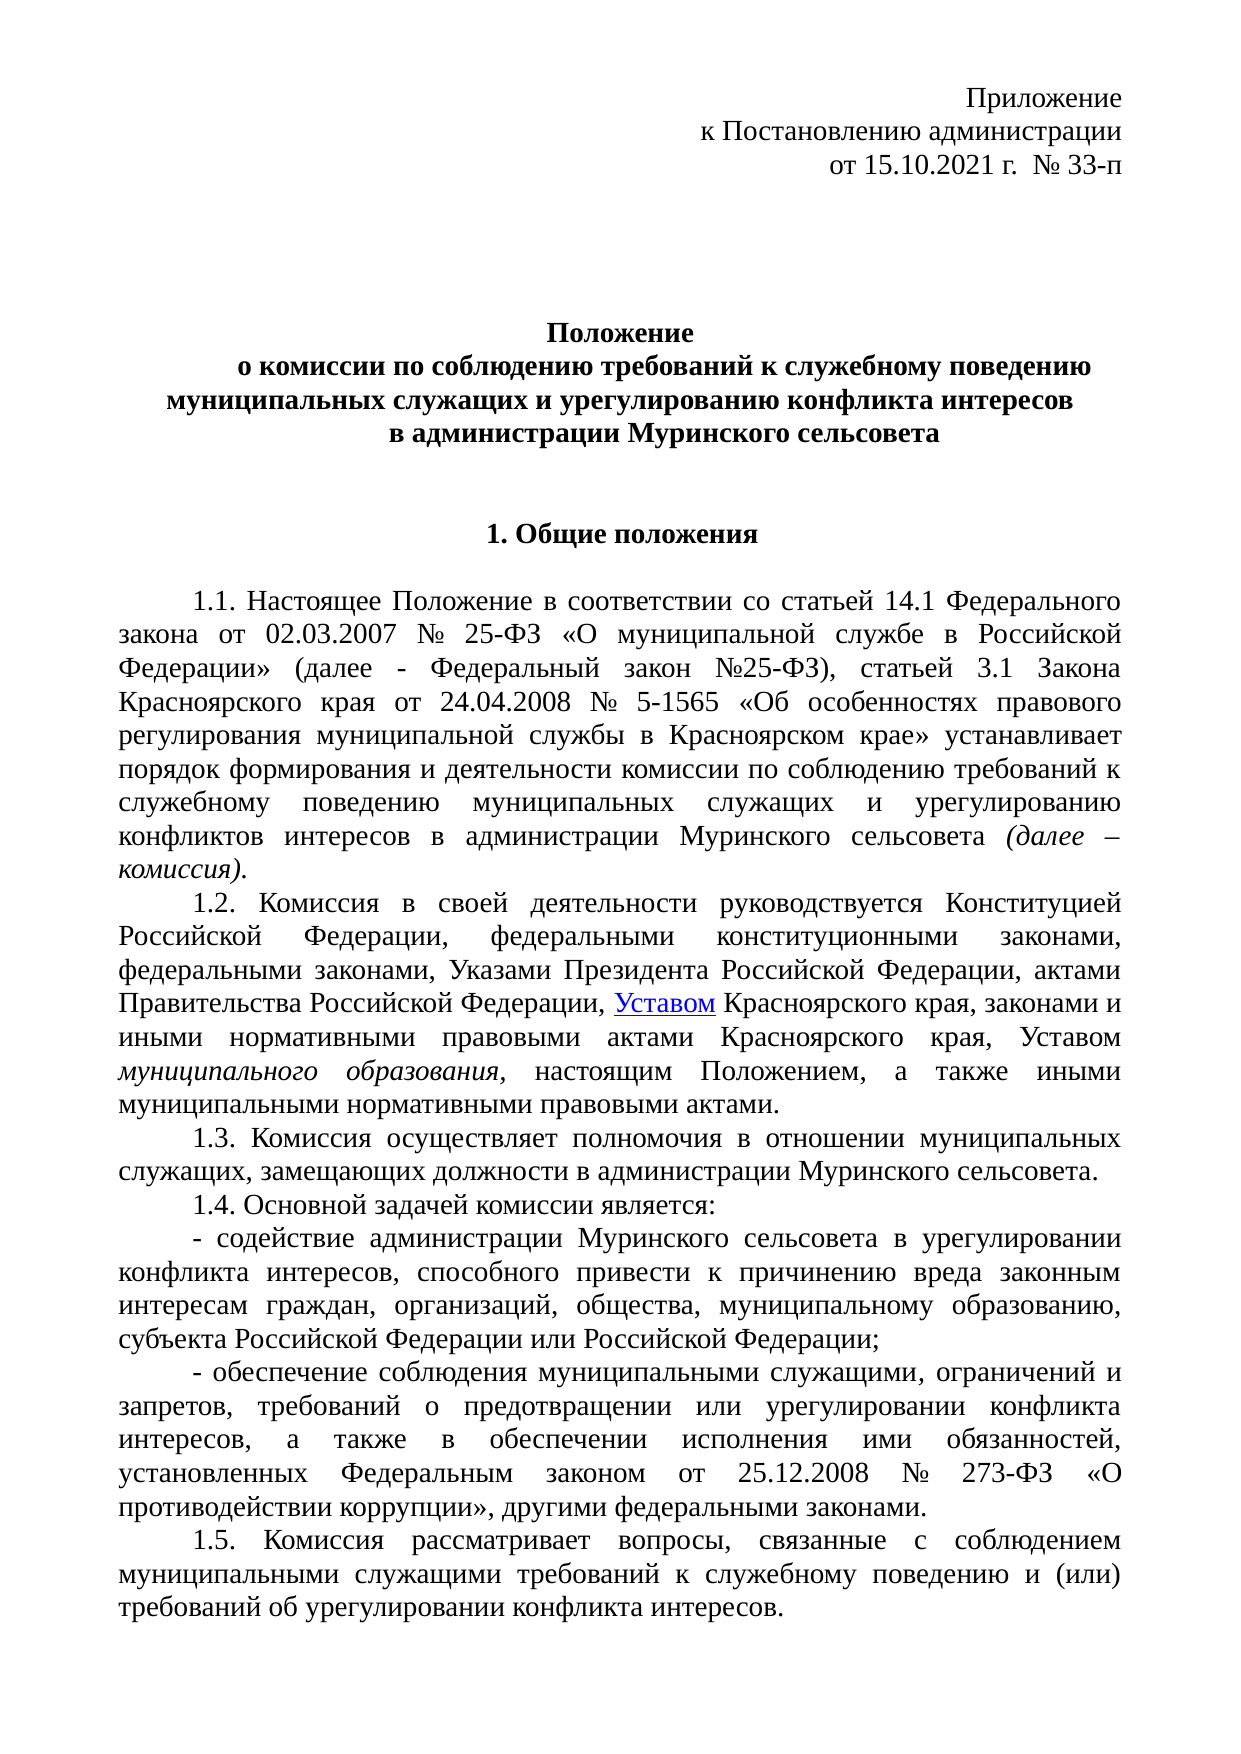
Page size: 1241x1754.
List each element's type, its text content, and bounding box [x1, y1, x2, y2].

text 1.1. Настоящее Положение в соответствии со статьей 14.1 Федерального закона от 02.03.2007 № 25-ФЗ «О муниципальной службе в Российской Федерации» (далее - Федеральный закон №25-ФЗ), статьей 3.1 Закона Красноярского края от 24.04.2008 № 5-1565 «Об особенностях правового регулирования муниципальной службы в Красноярском крае» устанавливает порядок формирования и деятельности комиссии по соблюдению требований к служебному поведению муниципальных служащих и урегулированию конфликтов интересов в администрации Муринского сельсовета (далее – комиссия). [118, 583, 1122, 885]
text 1.4. Основной задачей комиссии является: [118, 1187, 1122, 1220]
text 1.2. Комиссия в своей деятельности руководствуется Конституцией Российской Федерации, федеральными конституционными законами, федеральными законами, Указами Президента Российской Федерации, актами Правительства Российской Федерации, Уставом Красноярского края, законами и иными нормативными правовыми актами Красноярского края, Уставом муниципального образования, настоящим Положением, а также иными муниципальными нормативными правовыми актами. [118, 885, 1122, 1120]
text к Постановлению администрации [561, 113, 1122, 147]
text 1. Общие положения [118, 516, 1122, 549]
text в администрации Муринского сельсовета [118, 415, 1122, 449]
text Положение [118, 315, 1122, 348]
text - обеспечение соблюдения муниципальными служащими, ограничений и запретов, требований о предотвращении или урегулировании конфликта интересов, а также в обеспечении исполнения ими обязанностей, установленных Федеральным законом от 25.12.2008 № 273-ФЗ «О противодействии коррупции», другими федеральными законами. [118, 1354, 1122, 1522]
text от 15.10.2021 г. № 33-п [634, 147, 1122, 181]
text - содействие администрации Муринского сельсовета в урегулировании конфликта интересов, способного привести к причинению вреда законным интересам граждан, организаций, общества, муниципальному образованию, субъекта Российской Федерации или Российской Федерации; [118, 1220, 1122, 1354]
text о комиссии по соблюдению требований к служебному поведению муниципальных служащих и урегулированию конфликта интересов [118, 348, 1122, 415]
text 1.5. Комиссия рассматривает вопросы, связанные с соблюдением муниципальными служащими требований к служебному поведению и (или) требований об урегулировании конфликта интересов. [118, 1522, 1122, 1623]
text Приложение [413, 80, 1122, 113]
text 1.3. Комиссия осуществляет полномочия в отношении муниципальных служащих, замещающих должности в администрации Муринского сельсовета. [118, 1120, 1122, 1187]
